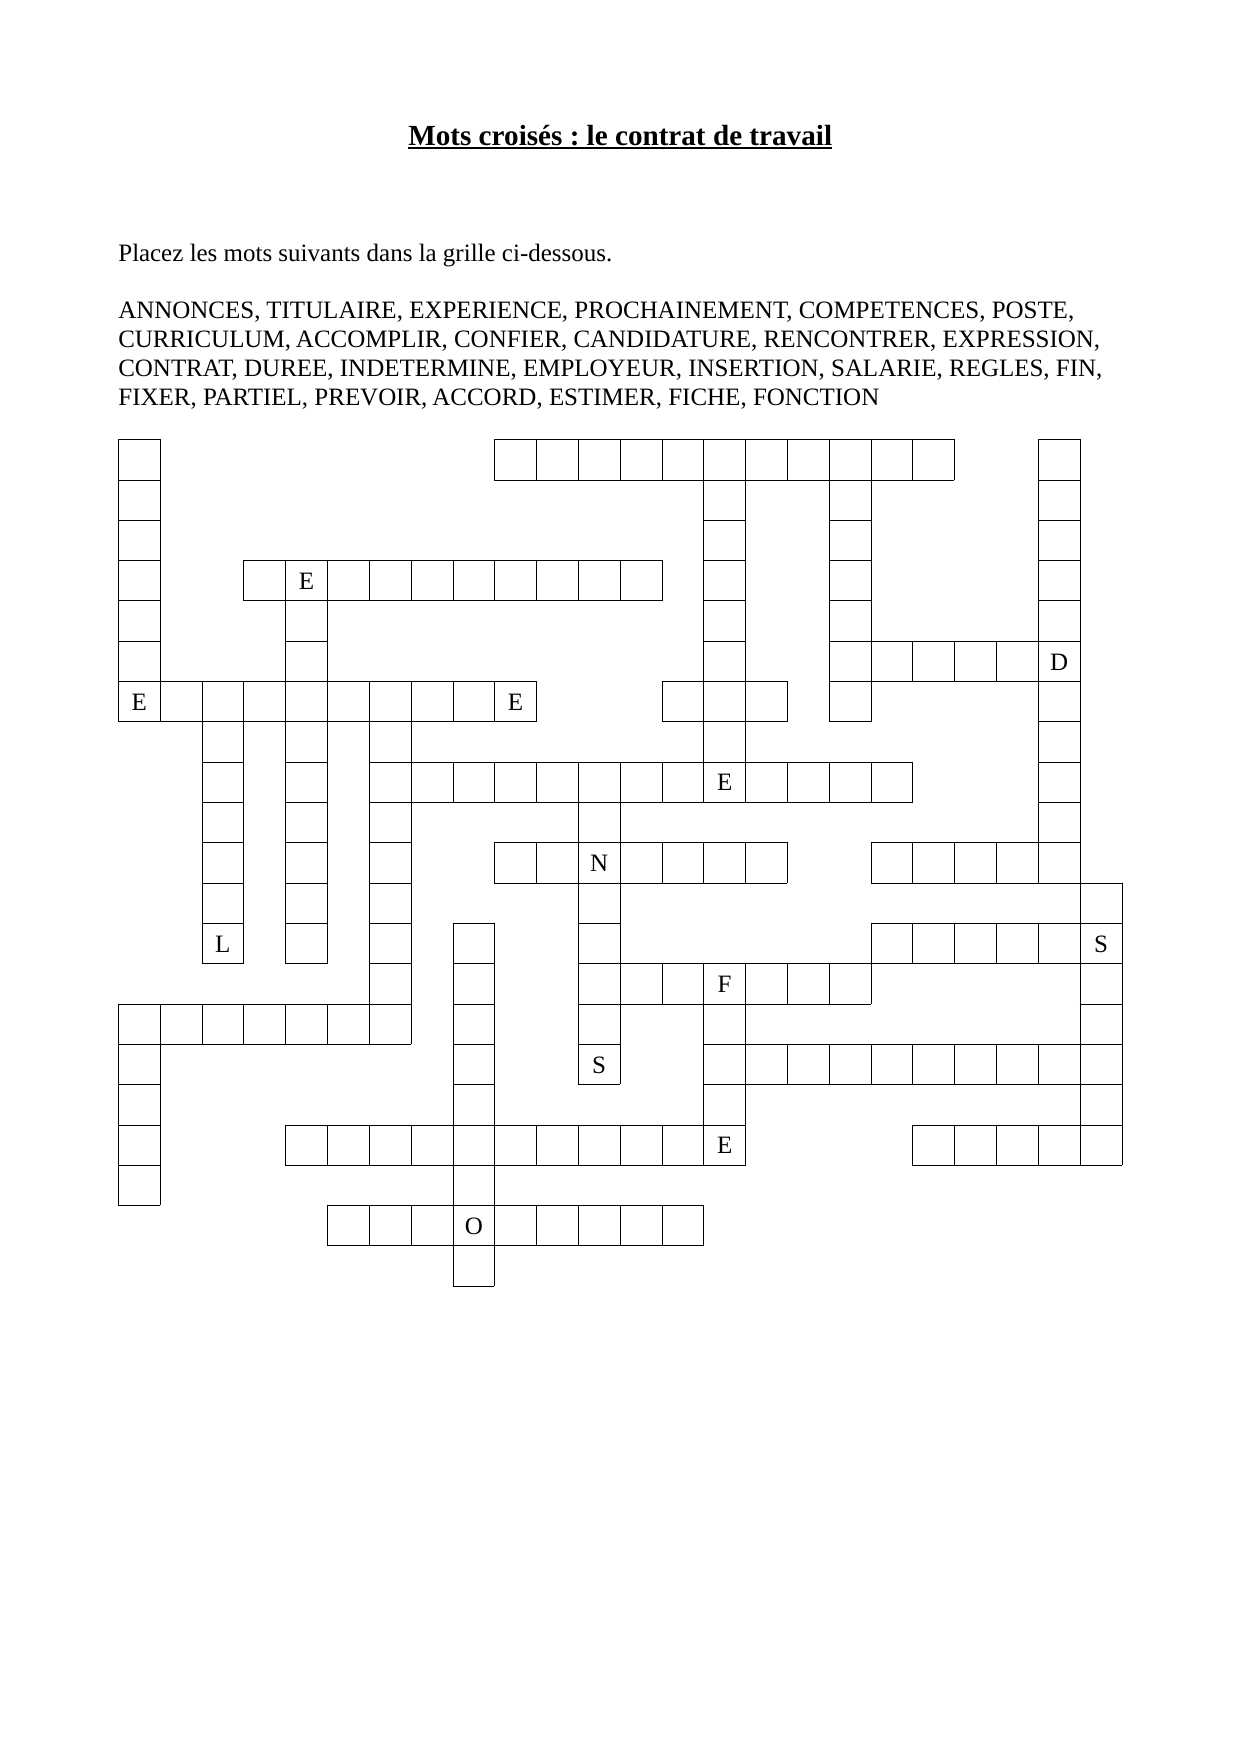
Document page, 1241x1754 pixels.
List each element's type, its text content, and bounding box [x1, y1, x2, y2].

table_cell [996, 884, 1038, 923]
table_cell [369, 1246, 411, 1286]
table_cell [704, 521, 745, 560]
table_cell [202, 1125, 243, 1165]
table_cell [369, 641, 411, 681]
table_cell [536, 803, 578, 842]
table_cell [621, 1126, 662, 1165]
table_cell [118, 1206, 160, 1245]
table_cell [160, 842, 202, 883]
table_cell [955, 843, 996, 883]
table_cell [871, 884, 912, 923]
table_cell [327, 520, 369, 560]
table_cell [118, 762, 160, 802]
table_cell [704, 1205, 745, 1245]
table_cell [328, 1206, 369, 1245]
table_cell [1081, 1005, 1122, 1044]
table_cell [1080, 1166, 1122, 1205]
table_cell [119, 521, 160, 560]
table_header [327, 439, 369, 479]
table_cell [746, 1085, 787, 1124]
table_cell [704, 561, 745, 600]
table_cell [495, 1126, 536, 1165]
table_cell E [286, 561, 327, 600]
table_cell [244, 480, 285, 520]
table_cell [411, 1246, 453, 1286]
table_cell [954, 762, 996, 802]
table_cell [578, 681, 620, 721]
table_cell [244, 722, 285, 762]
table_cell [202, 1165, 243, 1205]
table_header [663, 440, 703, 479]
table_cell [494, 641, 536, 681]
table_cell [536, 481, 578, 520]
table_cell [829, 1005, 871, 1044]
table_cell [412, 923, 453, 963]
table_cell [244, 561, 285, 600]
text Mots croisés : le contrat de travail [118, 118, 1122, 152]
table_cell [454, 561, 494, 600]
table_cell [411, 601, 453, 641]
table_cell [1081, 964, 1122, 1003]
table_cell [412, 1206, 453, 1245]
table_cell [536, 601, 578, 641]
table_cell [202, 964, 243, 1003]
table_cell [203, 1005, 243, 1044]
table_header [285, 439, 327, 479]
table_cell [954, 600, 996, 641]
table_cell [285, 1166, 327, 1205]
table_cell [663, 560, 703, 600]
table_cell [579, 803, 620, 842]
table_cell [454, 1246, 494, 1286]
table_cell [954, 1085, 996, 1124]
table_header [1039, 440, 1080, 479]
table_cell [996, 802, 1038, 842]
table_cell [328, 1126, 369, 1165]
table_cell [829, 883, 871, 923]
table_cell [663, 763, 703, 802]
table_cell [787, 1165, 829, 1205]
table_cell [662, 520, 703, 560]
table_cell [1039, 803, 1080, 842]
table_cell [662, 1005, 703, 1044]
table_cell [412, 883, 453, 923]
table_cell [537, 843, 578, 883]
table_cell [872, 682, 912, 721]
table_cell [1039, 924, 1080, 963]
table_cell [161, 560, 202, 600]
table_header [996, 439, 1038, 479]
table_cell [704, 923, 745, 963]
table_cell [955, 1126, 996, 1165]
table_cell [285, 964, 327, 1003]
table_cell [119, 481, 160, 520]
table_cell [537, 763, 578, 802]
table_cell [203, 884, 243, 923]
table_cell [872, 763, 912, 802]
table_cell [578, 721, 620, 762]
table_cell [202, 1245, 243, 1286]
table_cell [495, 963, 536, 1003]
table_cell [830, 763, 871, 802]
table_cell [411, 1084, 453, 1124]
table_cell [1081, 1045, 1122, 1084]
table_cell [829, 1085, 871, 1124]
table_cell [913, 802, 954, 842]
table_cell [118, 963, 160, 1003]
table_cell [1081, 681, 1122, 721]
table_cell [118, 883, 160, 923]
table_cell [1081, 1085, 1122, 1124]
table_cell [621, 1005, 662, 1044]
table_cell [537, 1126, 578, 1165]
table_cell [1038, 1245, 1080, 1286]
table_cell [119, 642, 160, 681]
table_cell [704, 642, 745, 681]
table_cell [788, 964, 829, 1003]
table_cell E [704, 1126, 745, 1165]
table_cell O [454, 1206, 494, 1245]
table_cell [830, 561, 871, 600]
table_cell [328, 722, 369, 762]
table_cell [328, 883, 369, 923]
table_cell [745, 923, 787, 963]
table_cell [161, 682, 202, 721]
table_cell [746, 520, 787, 560]
table_cell S [579, 1045, 620, 1084]
table_cell [1038, 1004, 1080, 1044]
table_cell [537, 561, 578, 600]
table_cell [745, 1165, 787, 1205]
table_cell [787, 481, 829, 520]
table_cell [244, 1005, 285, 1044]
table_cell [787, 721, 829, 762]
table_header [579, 440, 620, 479]
table_cell [579, 561, 620, 600]
table_cell [621, 763, 662, 802]
table_cell [370, 803, 411, 842]
table_cell [327, 1084, 369, 1124]
table_cell [285, 520, 327, 560]
table_cell [160, 883, 202, 923]
table_cell [579, 884, 620, 923]
table_cell [118, 842, 160, 883]
table_cell [829, 1205, 871, 1245]
table_cell [996, 1205, 1038, 1245]
table_cell [1039, 682, 1080, 721]
table_cell [787, 803, 829, 842]
table_cell E [119, 682, 160, 721]
table_cell [872, 964, 912, 1003]
table_cell [704, 884, 745, 923]
table_cell [536, 963, 578, 1003]
table_cell [1081, 600, 1122, 641]
table_cell [160, 802, 202, 842]
table_cell [704, 1085, 745, 1124]
table_header [537, 440, 578, 479]
table_cell [161, 1005, 202, 1044]
table_cell [996, 721, 1038, 762]
table_cell [536, 1246, 578, 1286]
table_cell [913, 682, 954, 721]
table_cell [370, 682, 411, 721]
table_cell [1039, 521, 1080, 560]
table_cell [285, 1084, 327, 1124]
table_cell [494, 601, 536, 641]
table_cell [369, 1084, 411, 1124]
table_header [830, 440, 871, 479]
table_cell [453, 520, 494, 560]
table_cell [370, 1206, 411, 1245]
table_cell [412, 1004, 453, 1044]
table_cell [536, 721, 578, 762]
table_cell [663, 682, 703, 721]
table_cell [118, 1245, 160, 1286]
table_cell [119, 561, 160, 600]
table_cell [579, 1126, 620, 1165]
table_cell [202, 1084, 243, 1124]
table_cell [244, 963, 285, 1003]
table_cell [160, 762, 202, 802]
table_cell [871, 721, 912, 762]
table_cell [787, 1085, 829, 1124]
table_cell [996, 1004, 1038, 1044]
table_cell [579, 964, 620, 1003]
table_cell [871, 1205, 912, 1245]
table_cell [871, 1085, 912, 1124]
table_cell [662, 923, 703, 963]
table_cell [203, 722, 243, 762]
table_cell [411, 480, 453, 520]
table_cell [996, 682, 1038, 721]
table_cell [453, 803, 494, 842]
table_cell [662, 481, 703, 520]
table_cell [411, 1166, 453, 1205]
table_cell [621, 1206, 662, 1245]
table_cell [578, 520, 620, 560]
table_cell [954, 802, 996, 842]
table_cell [578, 601, 620, 641]
table_cell [620, 601, 662, 641]
table_cell [244, 1165, 285, 1205]
table_cell [118, 923, 160, 963]
table_cell [536, 1166, 578, 1205]
table_cell [620, 520, 662, 560]
table_cell [536, 884, 578, 923]
table_header [872, 440, 912, 479]
table_cell [829, 1245, 871, 1286]
table_cell [1039, 722, 1080, 762]
table_cell [370, 924, 411, 963]
table_cell [662, 1084, 703, 1124]
table_cell [872, 1045, 912, 1084]
table_cell [954, 560, 996, 600]
table_cell [996, 600, 1038, 641]
table_cell [913, 1245, 954, 1286]
table_cell [954, 1205, 996, 1245]
table_cell [1039, 481, 1080, 520]
table_cell [620, 1166, 662, 1205]
table_cell [829, 842, 871, 883]
table_header [913, 440, 954, 479]
table_cell [536, 520, 578, 560]
table_cell [454, 964, 494, 1003]
table_cell [787, 1205, 829, 1245]
table_cell [996, 1166, 1038, 1205]
table_cell [453, 480, 494, 520]
table_cell [663, 964, 703, 1003]
table_cell [119, 1166, 160, 1205]
table_cell [621, 561, 662, 600]
table_cell [955, 924, 996, 963]
table_cell [285, 1205, 327, 1245]
table_cell [955, 1045, 996, 1084]
table_cell [285, 1245, 327, 1286]
table_cell [871, 1245, 912, 1286]
table_cell [286, 843, 327, 883]
table_header [621, 440, 662, 479]
table_cell [746, 1045, 787, 1084]
table_cell [370, 843, 411, 883]
table_cell [244, 802, 285, 842]
table_cell [370, 1005, 411, 1044]
table_cell [202, 520, 243, 560]
table_header [202, 439, 243, 479]
table_cell [746, 763, 787, 802]
table_cell [996, 762, 1038, 802]
table_cell [202, 1045, 243, 1084]
table_cell [579, 924, 620, 963]
table_cell [411, 520, 453, 560]
table_cell [913, 520, 954, 560]
table_cell [286, 803, 327, 842]
table_cell [872, 481, 912, 520]
table_cell [1039, 1045, 1080, 1084]
table_header [411, 439, 453, 479]
table_cell [872, 560, 912, 600]
table_cell [412, 722, 453, 762]
table_cell [453, 722, 494, 762]
table_cell [997, 1126, 1038, 1165]
table_cell [787, 560, 829, 600]
table_cell [286, 722, 327, 762]
table_cell D [1039, 642, 1080, 681]
table_cell [578, 481, 620, 520]
table_cell [913, 1166, 954, 1205]
table_cell [746, 1125, 787, 1165]
table_cell [1081, 480, 1122, 520]
table_header [495, 440, 536, 479]
table_cell [954, 1245, 996, 1286]
table_cell [285, 1045, 327, 1084]
table_cell [662, 884, 703, 923]
table_cell [746, 843, 787, 883]
table_header [746, 440, 787, 479]
table_cell [746, 641, 787, 681]
table_cell [1039, 763, 1080, 802]
table_cell [203, 803, 243, 842]
table_cell [579, 1005, 620, 1044]
table_cell S [1081, 924, 1122, 963]
table_cell [954, 480, 996, 520]
table_cell [536, 1004, 578, 1044]
table_cell [454, 924, 494, 963]
table_cell [745, 1205, 787, 1245]
table_cell [662, 1246, 703, 1286]
table_cell [412, 803, 453, 842]
table_cell [955, 642, 996, 681]
table_cell [578, 1085, 620, 1124]
table_cell [620, 641, 662, 681]
table_cell [872, 520, 912, 560]
table_cell [579, 1206, 620, 1245]
table_header [161, 439, 202, 479]
table_cell [453, 883, 494, 923]
table_cell [1081, 560, 1122, 600]
table_cell [913, 1205, 954, 1245]
table_cell [621, 803, 662, 842]
table_cell [871, 1125, 912, 1165]
table_cell [913, 964, 954, 1003]
table_cell [370, 964, 411, 1003]
table_cell [1039, 1126, 1080, 1165]
table_cell [997, 843, 1038, 883]
text ANNONCES, TITULAIRE, EXPERIENCE, PROCHAINEMENT, COMPETENCES, POSTE, CURRICULUM, ACCOMPLIR, CONFIER, CANDIDATURE, RENCONTRER, EXPRESSION, CONTRAT, DUREE, INDETERMINE, EMPLOYEUR, INSERTION, SALARIE, REGLES, FIN, FIXER, PARTIEL, PREVOIR, ACCORD, ESTIMER, FICHE, FONCTION [118, 295, 1122, 410]
table_cell [954, 520, 996, 560]
table_cell [412, 963, 453, 1003]
table_cell [621, 884, 662, 923]
table_cell [913, 1045, 954, 1084]
table_cell [537, 681, 578, 721]
table_cell [244, 923, 285, 963]
table_cell [871, 1165, 912, 1205]
table_cell [244, 1125, 285, 1165]
table_cell [495, 1206, 536, 1245]
table_cell [411, 641, 453, 681]
table_cell [1039, 843, 1080, 883]
table_cell [746, 682, 787, 721]
table_cell [872, 924, 912, 963]
table_cell [328, 1005, 369, 1044]
table_cell [161, 641, 202, 681]
table_cell [746, 481, 787, 520]
table_cell [954, 721, 996, 762]
table_cell [788, 1045, 829, 1084]
table_cell [412, 561, 453, 600]
table_cell [160, 1205, 202, 1245]
table_cell [830, 521, 871, 560]
table_cell [913, 1126, 954, 1165]
table_cell [370, 722, 411, 762]
table_cell [161, 520, 202, 560]
table_cell [370, 884, 411, 923]
table_cell [160, 1245, 202, 1286]
table_cell [536, 641, 578, 681]
table_cell [495, 1246, 536, 1286]
table_cell [454, 682, 494, 721]
table_cell [160, 963, 202, 1003]
table_cell [161, 1084, 202, 1124]
table_cell [1038, 884, 1080, 923]
table_cell [244, 1205, 285, 1245]
table_cell [997, 642, 1038, 681]
table_cell [119, 601, 160, 641]
table_cell [620, 721, 662, 762]
table_cell [1038, 1166, 1080, 1205]
table_cell [286, 642, 327, 681]
table_cell [745, 1245, 787, 1286]
table_cell [829, 803, 871, 842]
table_cell [244, 842, 285, 883]
table_cell [495, 1084, 536, 1124]
table_cell [328, 802, 369, 842]
table_cell [203, 763, 243, 802]
table_cell [704, 1245, 745, 1286]
table_cell [411, 1044, 453, 1084]
table_cell [662, 641, 703, 681]
table_cell [328, 641, 369, 681]
table_cell [244, 1084, 285, 1124]
table_cell F [704, 964, 745, 1003]
table_cell [412, 1126, 453, 1165]
table_cell [328, 601, 369, 641]
table_cell [829, 1125, 871, 1165]
table_cell [454, 1126, 494, 1165]
table_cell [202, 1205, 243, 1245]
table_cell [662, 722, 703, 762]
table_cell [495, 561, 536, 600]
table_cell [286, 601, 327, 641]
table_cell [494, 481, 536, 520]
table_cell [161, 480, 202, 520]
table_cell [830, 1045, 871, 1084]
table_cell [788, 681, 829, 721]
table_cell N [579, 843, 620, 883]
table_cell [1080, 1205, 1122, 1245]
table_cell [161, 600, 202, 641]
table_cell [494, 884, 536, 923]
table_cell [578, 641, 620, 681]
table_cell [663, 1206, 703, 1245]
table_cell [871, 1004, 912, 1044]
table_cell [872, 600, 912, 641]
table_cell [996, 964, 1038, 1003]
table_cell [746, 964, 787, 1003]
table_cell [202, 641, 243, 681]
table_cell [663, 843, 703, 883]
table_cell [704, 481, 745, 520]
table_cell [202, 600, 243, 641]
table_cell [244, 682, 285, 721]
table_cell [913, 924, 954, 963]
table_cell [787, 1005, 829, 1044]
table_cell [578, 1246, 620, 1286]
text Placez les mots suivants dans la grille ci-dessous. [118, 238, 1122, 267]
table_header [453, 439, 494, 479]
table_cell [370, 561, 411, 600]
table_cell [202, 560, 243, 600]
table_cell [746, 560, 787, 600]
table_cell [369, 480, 411, 520]
table_cell [454, 1166, 494, 1205]
table_cell [327, 1045, 369, 1084]
table_cell [1038, 1085, 1080, 1124]
table_cell [913, 762, 954, 802]
table_cell [495, 1166, 536, 1205]
table_cell [495, 763, 536, 802]
table_cell [787, 600, 829, 641]
table_cell [286, 682, 327, 721]
table_cell [412, 842, 453, 883]
table_header [704, 440, 745, 479]
table_cell [954, 964, 996, 1003]
table_cell [913, 721, 954, 762]
table_cell [244, 601, 285, 641]
table_cell [327, 1166, 369, 1205]
table_cell [537, 1206, 578, 1245]
table_cell E [495, 682, 536, 721]
table_cell [327, 963, 369, 1003]
table_cell [369, 601, 411, 641]
table_cell [621, 843, 662, 883]
table_cell [244, 883, 285, 923]
table_cell [913, 642, 954, 681]
table_cell [453, 641, 494, 681]
table_cell [160, 722, 202, 762]
table_cell [913, 560, 954, 600]
table_cell [996, 1085, 1038, 1124]
table_cell [494, 520, 536, 560]
table_cell [830, 642, 871, 681]
table_cell [369, 1166, 411, 1205]
table_cell [1081, 884, 1122, 923]
table_cell [454, 1005, 494, 1044]
table_cell [286, 924, 327, 963]
table_cell [913, 481, 954, 520]
table_cell [996, 560, 1038, 600]
table_cell [787, 520, 829, 560]
table_cell [1038, 1205, 1080, 1245]
table_cell [412, 763, 453, 802]
table_cell [662, 1044, 703, 1084]
table_cell [997, 1045, 1038, 1084]
table_cell [1081, 842, 1122, 883]
table_cell [412, 682, 453, 721]
table_cell [454, 763, 494, 802]
table_cell [788, 763, 829, 802]
table_header [119, 440, 160, 479]
table_cell [704, 1045, 745, 1084]
table_cell [829, 923, 871, 963]
table_cell [704, 601, 745, 641]
table_cell [244, 1245, 285, 1286]
table_cell [1039, 601, 1080, 641]
table_cell [1038, 964, 1080, 1003]
table_cell [663, 1126, 703, 1165]
table_cell [1039, 561, 1080, 600]
table_cell [578, 1166, 620, 1205]
table_cell [913, 843, 954, 883]
table_cell [495, 1004, 536, 1044]
table_cell [954, 884, 996, 923]
table_cell [494, 803, 536, 842]
table_cell [119, 1005, 160, 1044]
table_cell [244, 520, 285, 560]
table_cell [1080, 1245, 1122, 1286]
table_cell [327, 1246, 369, 1286]
table_cell [954, 1004, 996, 1044]
table_cell [620, 681, 662, 721]
table_cell [996, 1245, 1038, 1286]
table_cell [913, 1004, 954, 1044]
table_cell [118, 722, 160, 762]
table_cell [787, 641, 829, 681]
table_cell [954, 1166, 996, 1205]
table_cell [369, 1045, 411, 1084]
table_cell [704, 682, 745, 721]
table_cell [1081, 721, 1122, 762]
table_cell [787, 923, 829, 963]
table_cell [495, 843, 536, 883]
table_cell [327, 480, 369, 520]
table_cell [454, 1085, 494, 1124]
table_cell [579, 763, 620, 802]
table_cell [872, 642, 912, 681]
table_cell [370, 763, 411, 802]
table_cell [161, 1165, 202, 1205]
table_cell [746, 600, 787, 641]
table_cell [913, 1085, 954, 1124]
table_cell [453, 842, 494, 883]
table_cell [830, 682, 871, 721]
table_cell [328, 682, 369, 721]
table_cell [328, 561, 369, 600]
table_cell [118, 802, 160, 842]
table_cell [161, 1045, 202, 1084]
table_cell [286, 763, 327, 802]
table_cell [494, 722, 536, 762]
table_cell [746, 722, 787, 762]
table_cell [161, 1125, 202, 1165]
table_cell [621, 1044, 662, 1084]
table_cell [453, 601, 494, 641]
table_cell [203, 682, 243, 721]
table_cell [620, 1246, 662, 1286]
table_cell [662, 803, 703, 842]
table_cell [704, 1166, 745, 1205]
table_cell [662, 600, 703, 641]
table_cell [704, 803, 745, 842]
table_cell [620, 481, 662, 520]
table_cell [996, 480, 1038, 520]
table_cell [1081, 762, 1122, 802]
table_cell [203, 843, 243, 883]
table_header [1081, 439, 1122, 479]
table_cell [829, 722, 871, 762]
table_cell [244, 1045, 285, 1084]
table_cell [286, 1126, 327, 1165]
table_cell [285, 480, 327, 520]
table_cell [536, 923, 578, 963]
table_cell [745, 803, 787, 842]
table_cell [244, 641, 285, 681]
table_cell [1081, 641, 1122, 681]
table_header [788, 440, 829, 479]
table_cell [871, 803, 912, 842]
table_cell [1081, 520, 1122, 560]
table_cell [119, 1045, 160, 1084]
table_cell [746, 1005, 787, 1044]
table_cell [202, 480, 243, 520]
table_cell [328, 923, 369, 963]
table_cell [1081, 1126, 1122, 1165]
table_cell [160, 923, 202, 963]
table_header [244, 439, 285, 479]
table_cell [830, 481, 871, 520]
table_cell [662, 1166, 703, 1205]
table_cell [1081, 802, 1122, 842]
table_cell [328, 842, 369, 883]
table_cell [830, 601, 871, 641]
table_cell [787, 1245, 829, 1286]
table_cell [119, 1126, 160, 1165]
table_cell [997, 924, 1038, 963]
table_cell [704, 843, 745, 883]
table_cell [788, 842, 829, 883]
table_cell [745, 884, 787, 923]
table_cell [286, 1005, 327, 1044]
table_cell [536, 1044, 578, 1084]
table_cell [787, 883, 829, 923]
table_header [955, 439, 996, 479]
table_cell [913, 600, 954, 641]
table_cell [536, 1084, 578, 1124]
table_cell [787, 1125, 829, 1165]
table_cell [829, 1165, 871, 1205]
table_cell [621, 923, 662, 963]
table_cell [620, 1084, 662, 1124]
table_cell [244, 762, 285, 802]
table_cell [913, 884, 954, 923]
table_cell [369, 520, 411, 560]
table_cell [704, 1005, 745, 1044]
table_cell L [203, 924, 243, 963]
table_cell [119, 1085, 160, 1124]
table_cell [286, 884, 327, 923]
table_header [369, 439, 411, 479]
table_cell [370, 1126, 411, 1165]
table_cell [328, 762, 369, 802]
table_cell [704, 722, 745, 762]
table_cell [872, 843, 912, 883]
table_cell [495, 1044, 536, 1084]
table_cell [954, 682, 996, 721]
table_cell [621, 964, 662, 1003]
table_cell [495, 923, 536, 963]
table_cell [830, 964, 871, 1003]
table_cell [996, 520, 1038, 560]
table_cell E [704, 763, 745, 802]
table_cell [454, 1045, 494, 1084]
